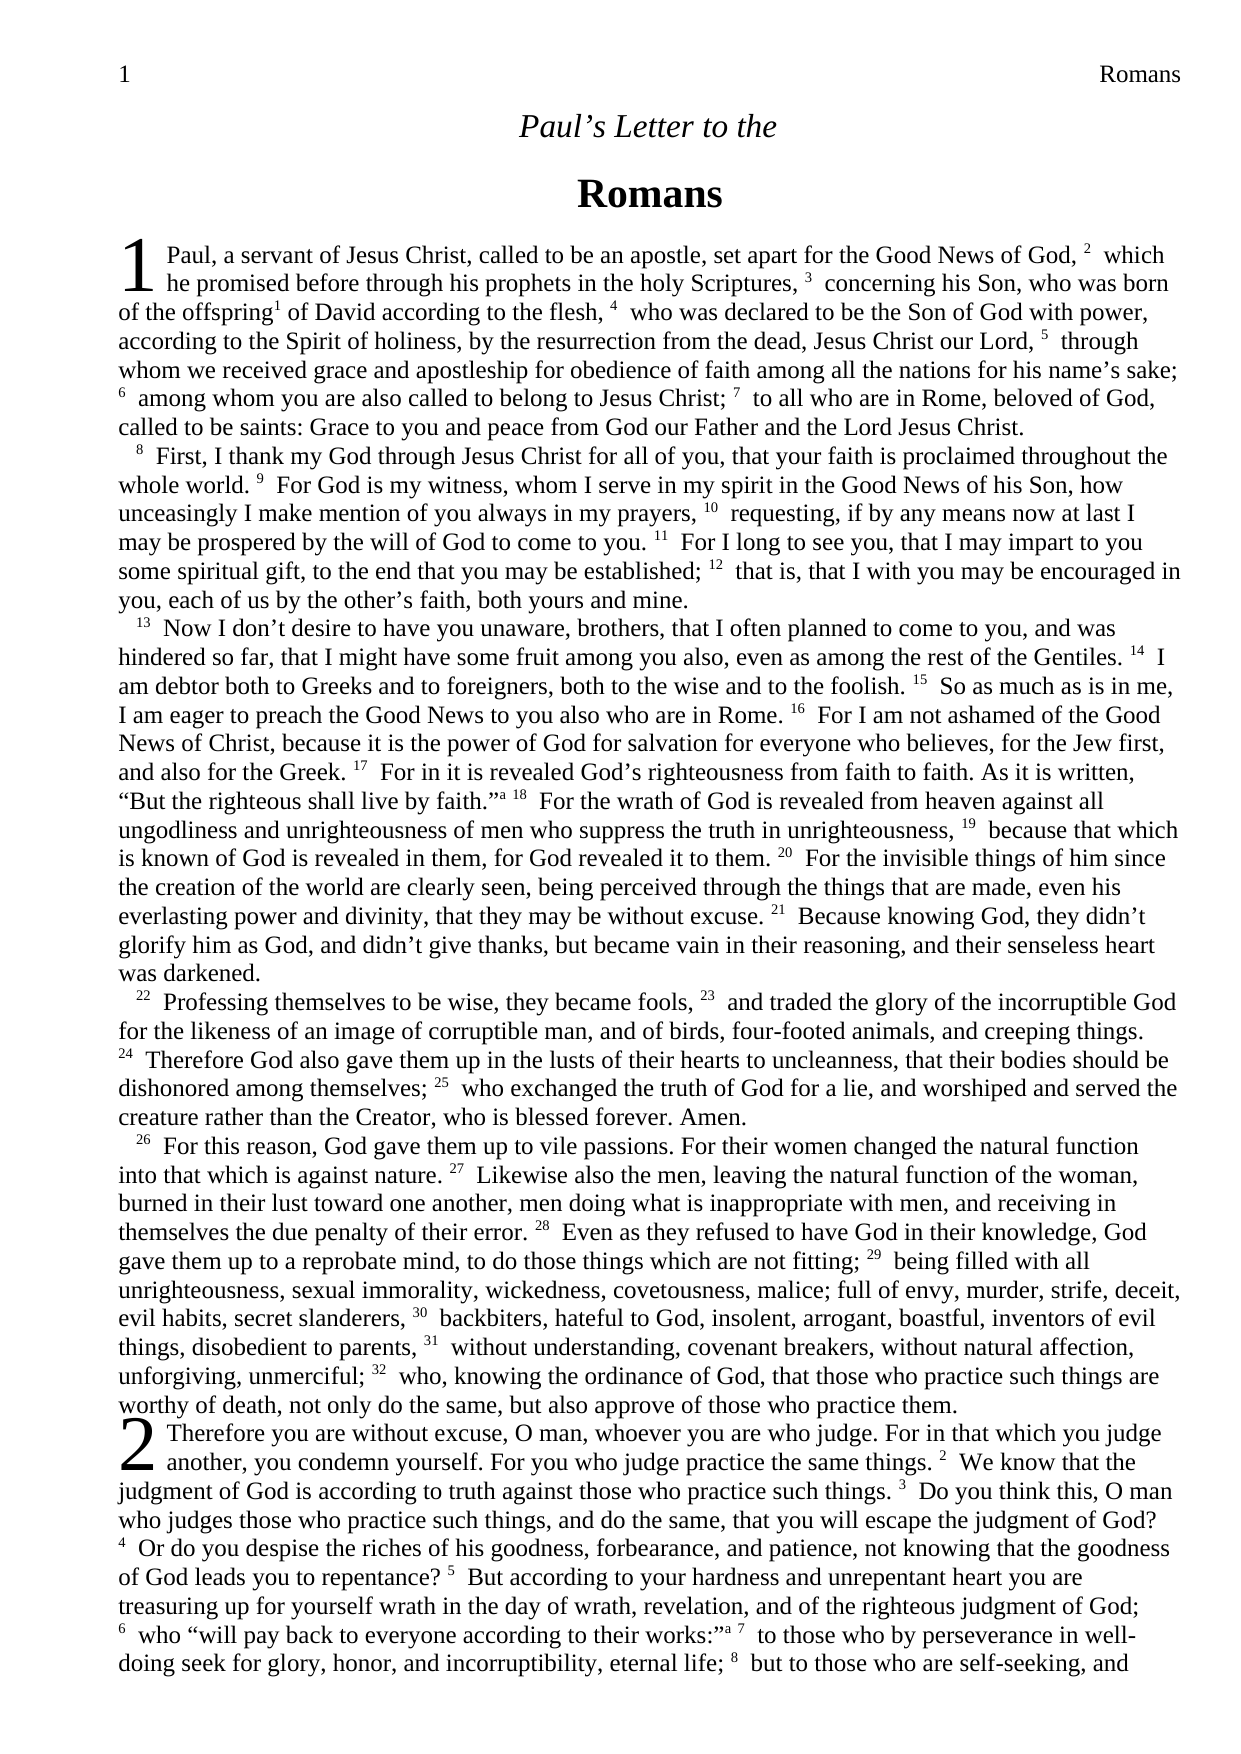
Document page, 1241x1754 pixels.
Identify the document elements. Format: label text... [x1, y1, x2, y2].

text 1Paul, a servant of Jesus Christ, called to be an apostle, set apart for the Good News of God, 2 which he promised before through his prophets in the holy Scriptures, 3 concerning his Son, who was born of the offspring1 of David according to the flesh, 4 who was declared to be the Son of God with power, according to the Spirit of holiness, by the resurrection from the dead, Jesus Christ our Lord, 5 through whom we received grace and apostleship for obedience of faith among all the nations for his name’s sake; 6 among whom you are also called to belong to Jesus Christ; 7 to all who are in Rome, beloved of God, called to be saints: Grace to you and peace from God our Father and the Lord Jesus Christ. [118, 240, 1181, 441]
text Paul’s Letter to the [118, 106, 1181, 144]
text 26 For this reason, God gave them up to vile passions. For their women changed the natural function into that which is against nature. 27 Likewise also the men, leaving the natural function of the woman, burned in their lust toward one another, men doing what is inappropriate with men, and receiving in themselves the due penalty of their error. 28 Even as they refused to have God in their knowledge, God gave them up to a reprobate mind, to do those things which are not fitting; 29 being filled with all unrighteousness, sexual immorality, wickedness, covetousness, malice; full of envy, murder, strife, deceit, evil habits, secret slanderers, 30 backbiters, hateful to God, insolent, arrogant, boastful, inventors of evil things, disobedient to parents, 31 without understanding, covenant breakers, without natural affection, unforgiving, unmerciful; 32 who, knowing the ordinance of God, that those who practice such things are worthy of death, not only do the same, but also approve of those who practice them. [118, 1131, 1181, 1418]
text 13 Now I don’t desire to have you unaware, brothers, that I often planned to come to you, and was hindered so far, that I might have some fruit among you also, even as among the rest of the Gentiles. 14 I am debtor both to Greeks and to foreigners, both to the wise and to the foolish. 15 So as much as is in me, I am eager to preach the Good News to you also who are in Rome. 16 For I am not ashamed of the Good News of Christ, because it is the power of God for salvation for everyone who believes, for the Jew first, and also for the Greek. 17 For in it is revealed God’s righteousness from faith to faith. As it is written, “But the righteous shall live by faith.”a 18 For the wrath of God is revealed from heaven against all ungodliness and unrighteousness of men who suppress the truth in unrighteousness, 19 because that which is known of God is revealed in them, for God revealed it to them. 20 For the invisible things of him since the creation of the world are clearly seen, being perceived through the things that are made, even his everlasting power and divinity, that they may be without excuse. 21 Because knowing God, they didn’t glorify him as God, and didn’t give thanks, but became vain in their reasoning, and their senseless heart was darkened. [118, 613, 1181, 987]
text 8 First, I thank my God through Jesus Christ for all of you, that your faith is proclaimed throughout the whole world. 9 For God is my witness, whom I serve in my spirit in the Good News of his Son, how unceasingly I make mention of you always in my prayers, 10 requesting, if by any means now at last I may be prospered by the will of God to come to you. 11 For I long to see you, that I may impart to you some spiritual gift, to the end that you may be established; 12 that is, that I with you may be encouraged in you, each of us by the other’s faith, both yours and mine. [118, 441, 1181, 613]
text 22 Professing themselves to be wise, they became fools, 23 and traded the glory of the incorruptible God for the likeness of an image of corruptible man, and of birds, four-footed animals, and creeping things. 24 Therefore God also gave them up in the lusts of their hearts to uncleanness, that their bodies should be dishonored among themselves; 25 who exchanged the truth of God for a lie, and worshiped and served the creature rather than the Creator, who is blessed forever. Amen. [118, 987, 1181, 1131]
text Romans [118, 168, 1181, 216]
text 2Therefore you are without excuse, O man, whoever you are who judge. For in that which you judge another, you condemn yourself. For you who judge practice the same things. 2 We know that the judgment of God is according to truth against those who practice such things. 3 Do you think this, O man who judges those who practice such things, and do the same, that you will escape the judgment of God? 4 Or do you despise the riches of his goodness, forbearance, and patience, not knowing that the goodness of God leads you to repentance? 5 But according to your hardness and unrepentant heart you are treasuring up for yourself wrath in the day of wrath, revelation, and of the righteous judgment of God; 6 who “will pay back to everyone according to their works:”a 7 to those who by perseverance in well-doing seek for glory, honor, and incorruptibility, eternal life; 8 but to those who are self-seeking, and don’t obey the truth, but obey unrighteousness, will be wrath, indignation, 9 oppression, and anguish on every soul of man who does evil, to the Jew first, and also to the Greek. [118, 1418, 1181, 1677]
